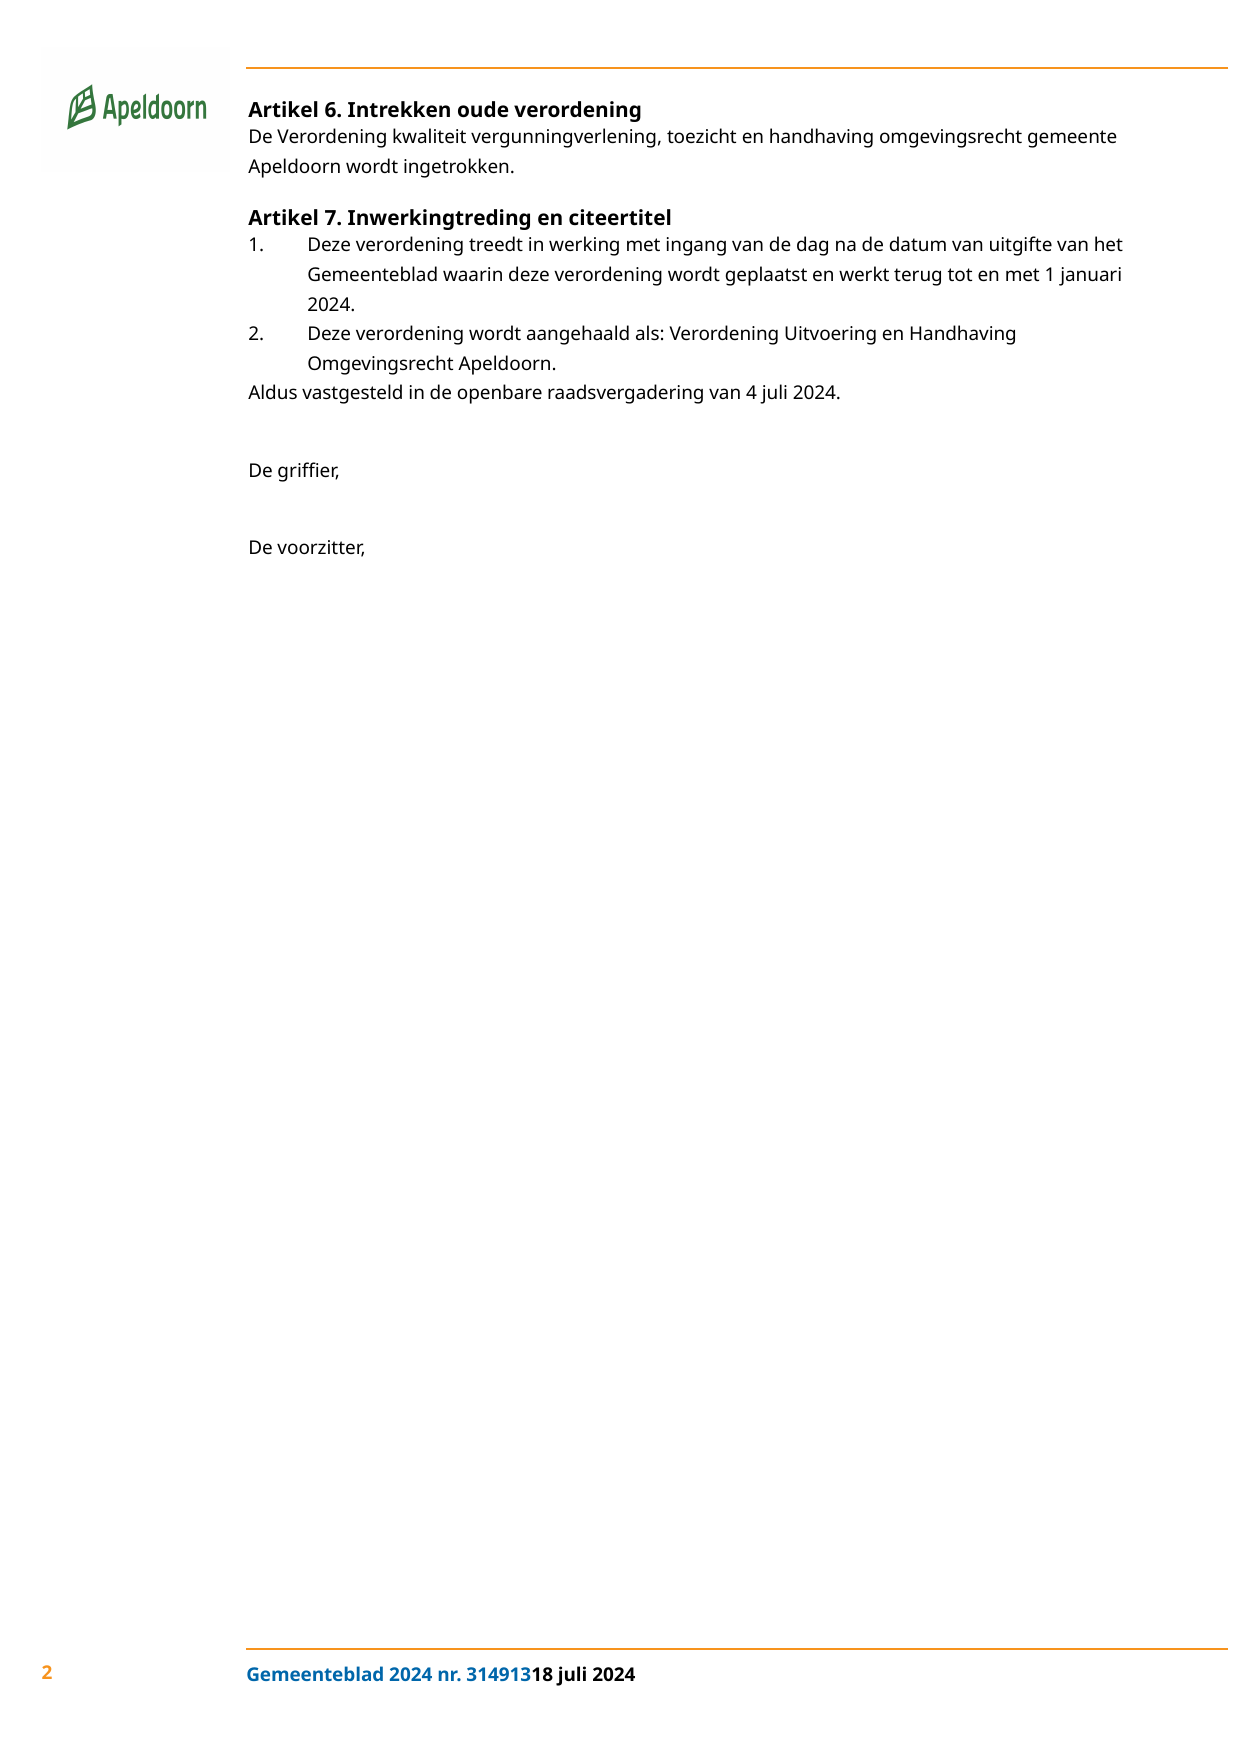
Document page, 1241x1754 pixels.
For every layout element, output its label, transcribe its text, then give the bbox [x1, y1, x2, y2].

text De griffier, [248, 457, 1152, 482]
picture [41, 47, 231, 172]
text De Verordening kwaliteit vergunningverlening, toezicht en handhaving omgevingsrecht gemeente Apeldoorn wordt ingetrokken. [248, 123, 1152, 178]
text Aldus vastgesteld in de openbare raadsvergadering van 4 juli 2024. [248, 379, 1152, 405]
list Deze verordening wordt aangehaald als: Verordening Uitvoering en Handhaving Omgevingsrecht Apeldoorn. [248, 320, 1152, 376]
text Artikel 7. Inwerkingtreding en citeertitel [248, 203, 1152, 232]
list Deze verordening treedt in werking met ingang van de dag na de datum van uitgifte van het Gemeenteblad waarin deze verordening wordt geplaatst en werkt terug tot en met 1 januari 2024. [248, 232, 1152, 317]
text De voorzitter, [248, 534, 1152, 560]
text Artikel 6. Intrekken oude verordening [248, 95, 1152, 123]
